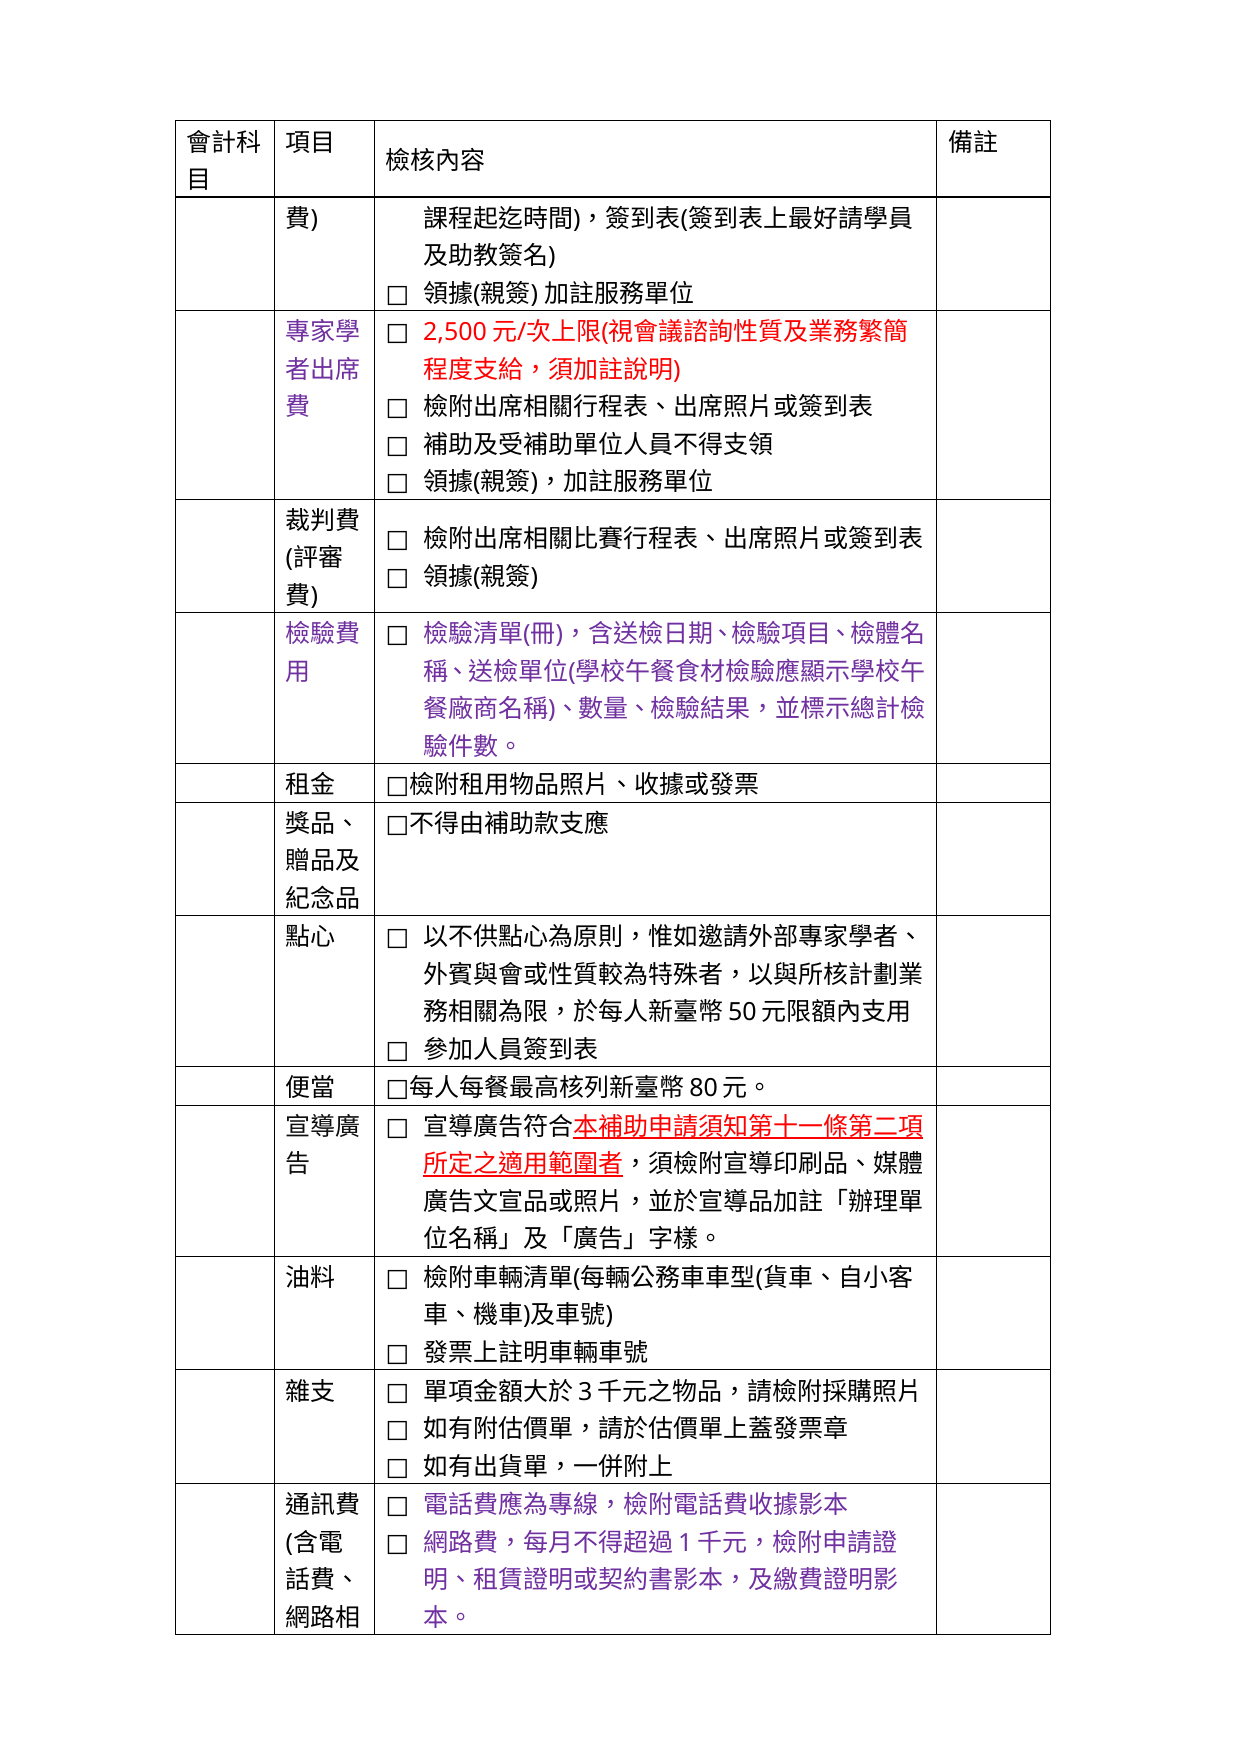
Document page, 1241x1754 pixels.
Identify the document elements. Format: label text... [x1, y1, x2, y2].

table_cell 專家學者出席費 [275, 311, 374, 498]
table_header 檢核內容 [375, 121, 936, 196]
table_cell □檢附租用物品照片、收據或發票 [375, 764, 936, 802]
table_cell 以不供點心為原則，惟如邀請外部專家學者、外賓與會或性質較為特殊者，以與所核計劃業務相關為限，於每人新臺幣50元限額內支用 參加人員簽到表 [375, 916, 936, 1066]
table_cell [937, 1067, 1050, 1105]
table_cell [176, 803, 274, 915]
table_cell [176, 1484, 274, 1634]
table_cell 檢驗清單(冊)，含送檢日期、檢驗項目、檢體名稱、送檢單位(學校午餐食材檢驗應顯示學校午餐廠商名稱)、數量、檢驗結果，並標示總計檢驗件數。 [375, 613, 936, 763]
table_cell 費) [275, 198, 374, 310]
table_cell [176, 1067, 274, 1105]
table_cell 檢驗費用 [275, 613, 374, 763]
table_cell 單項金額大於3千元之物品，請檢附採購照片 如有附估價單，請於估價單上蓋發票章 如有出貨單，一併附上 [375, 1370, 936, 1483]
table_cell 獎品、贈品及紀念品 [275, 803, 374, 915]
table_cell [176, 311, 274, 498]
table_cell [937, 803, 1050, 915]
table_cell 檢附車輛清單(每輛公務車車型(貨車、自小客車、機車)及車號) 發票上註明車輛車號 [375, 1257, 936, 1369]
table_cell [937, 500, 1050, 612]
table_cell 裁判費(評審費) [275, 500, 374, 612]
table_cell [176, 1370, 274, 1483]
table_header 項目 [275, 121, 374, 196]
table_cell [176, 500, 274, 612]
table_cell [937, 1257, 1050, 1369]
table_cell [937, 198, 1050, 310]
table_cell [937, 1106, 1050, 1256]
table_cell [937, 916, 1050, 1066]
table_cell 通訊費(含電話費、網路相 [275, 1484, 374, 1634]
table_cell [176, 916, 274, 1066]
table_cell 油料 [275, 1257, 374, 1369]
table_cell [937, 613, 1050, 763]
table_cell 宣導廣告符合本補助申請須知第十一條第二項所定之適用範圍者，須檢附宣導印刷品、媒體廣告文宣品或照片，並於宣導品加註「辦理單位名稱」及「廣告」字樣。 [375, 1106, 936, 1256]
table_cell [176, 1257, 274, 1369]
table_cell 點心 [275, 916, 374, 1066]
table_cell [937, 1484, 1050, 1634]
table_cell [176, 764, 274, 802]
table_header 會計科目 [176, 121, 274, 196]
table_cell □每人每餐最高核列新臺幣80元。 [375, 1067, 936, 1105]
table_cell 電話費應為專線，檢附電話費收據影本 網路費，每月不得超過1千元，檢附申請證明、租賃證明或契約書影本，及繳費證明影本。 個人雲端硬碟(空間)租賃費，檢附租賃證明或契約書影本、繳費證明。 [375, 1484, 936, 1634]
table_cell 雜支 [275, 1370, 374, 1483]
table_cell 檢附出席相關比賽行程表、出席照片或簽到表 領據(親簽) [375, 500, 936, 612]
table_cell 便當 [275, 1067, 374, 1105]
table_cell 課程起迄時間)，簽到表(簽到表上最好請學員及助教簽名) 領據(親簽) 加註服務單位 [375, 198, 936, 310]
table_cell 租金 [275, 764, 374, 802]
table_cell [937, 1370, 1050, 1483]
table_cell □不得由補助款支應 [375, 803, 936, 915]
table_header 備註 [937, 121, 1050, 196]
table_cell 宣導廣告 [275, 1106, 374, 1256]
table_cell [176, 1106, 274, 1256]
table_cell [937, 311, 1050, 498]
table_cell [176, 613, 274, 763]
table_cell 2,500元/次上限(視會議諮詢性質及業務繁簡程度支給，須加註說明) 檢附出席相關行程表、出席照片或簽到表 補助及受補助單位人員不得支領 領據(親簽)，加註服務單位 [375, 311, 936, 498]
table_cell [937, 764, 1050, 802]
table_cell [176, 198, 274, 310]
